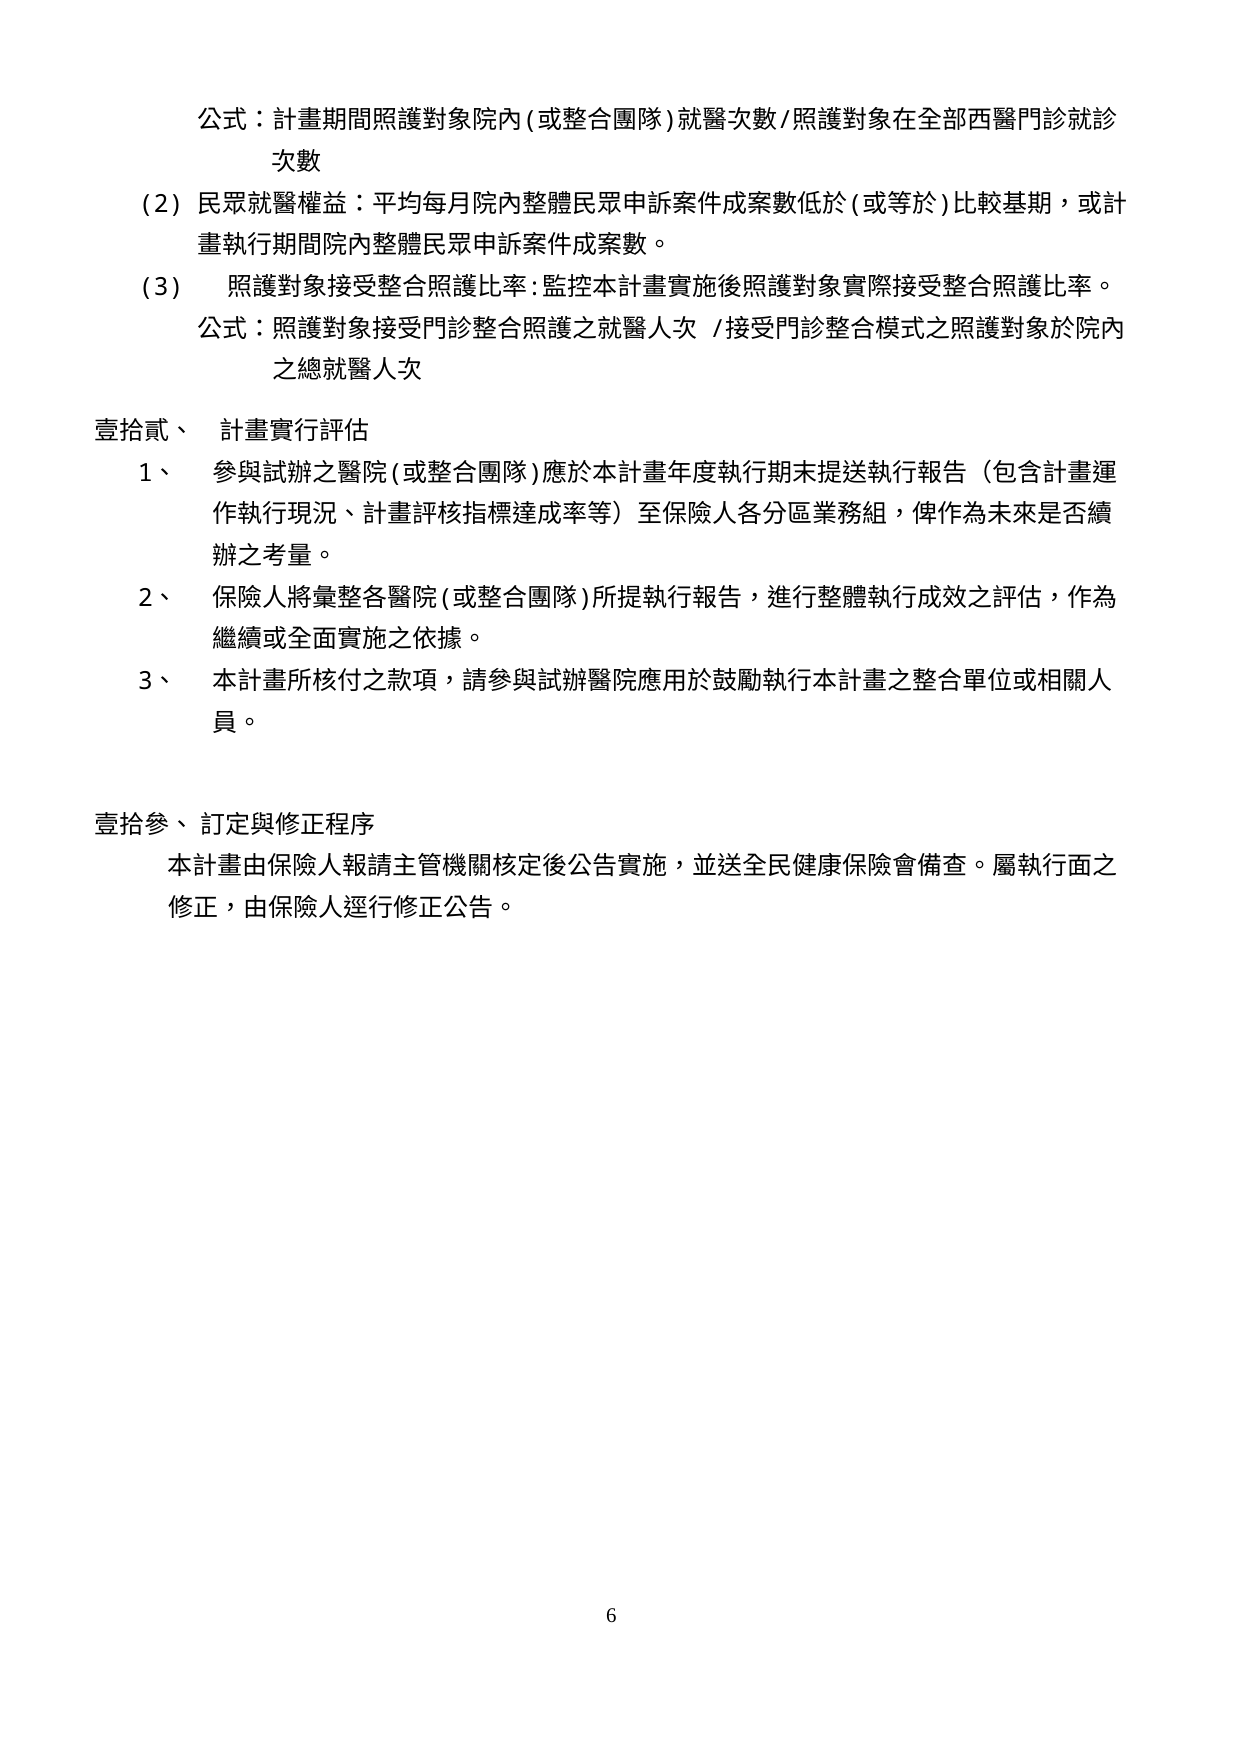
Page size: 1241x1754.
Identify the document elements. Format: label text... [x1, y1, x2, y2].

list 照護對象接受整合照護比率:監控本計畫實施後照護對象實際接受整合照護比率。 [138, 262, 1128, 304]
list 訂定與修正程序 [94, 800, 1128, 841]
list 參與試辦之醫院(或整合團隊)應於本計畫年度執行期末提送執行報告（包含計畫運作執行現況、計畫評核指標達成率等）至保險人各分區業務組，俾作為未來是否續辦之考量。 [138, 448, 1128, 573]
list 保險人將彙整各醫院(或整合團隊)所提執行報告，進行整體執行成效之評估，作為繼續或全面實施之依據。 [138, 573, 1128, 656]
text 之總就醫人次 [94, 346, 1128, 387]
list 民眾就醫權益：平均每月院內整體民眾申訴案件成案數低於(或等於)比較基期，或計畫執行期間院內整體民眾申訴案件成案數。 [138, 179, 1128, 262]
list 本計畫所核付之款項，請參與試辦醫院應用於鼓勵執行本計畫之整合單位或相關人員。 [138, 656, 1128, 739]
text 公式：照護對象接受門診整合照護之就醫人次 /接受門診整合模式之照護對象於院內 [94, 304, 1128, 346]
list 計畫實行評估 [94, 406, 1128, 448]
text 本計畫由保險人報請主管機關核定後公告實施，並送全民健康保險會備查。屬執行面之修正，由保險人逕行修正公告。 [168, 841, 1128, 925]
text 公式：計畫期間照護對象院內(或整合團隊)就醫次數/照護對象在全部西醫門診就診次數 [197, 96, 1128, 179]
